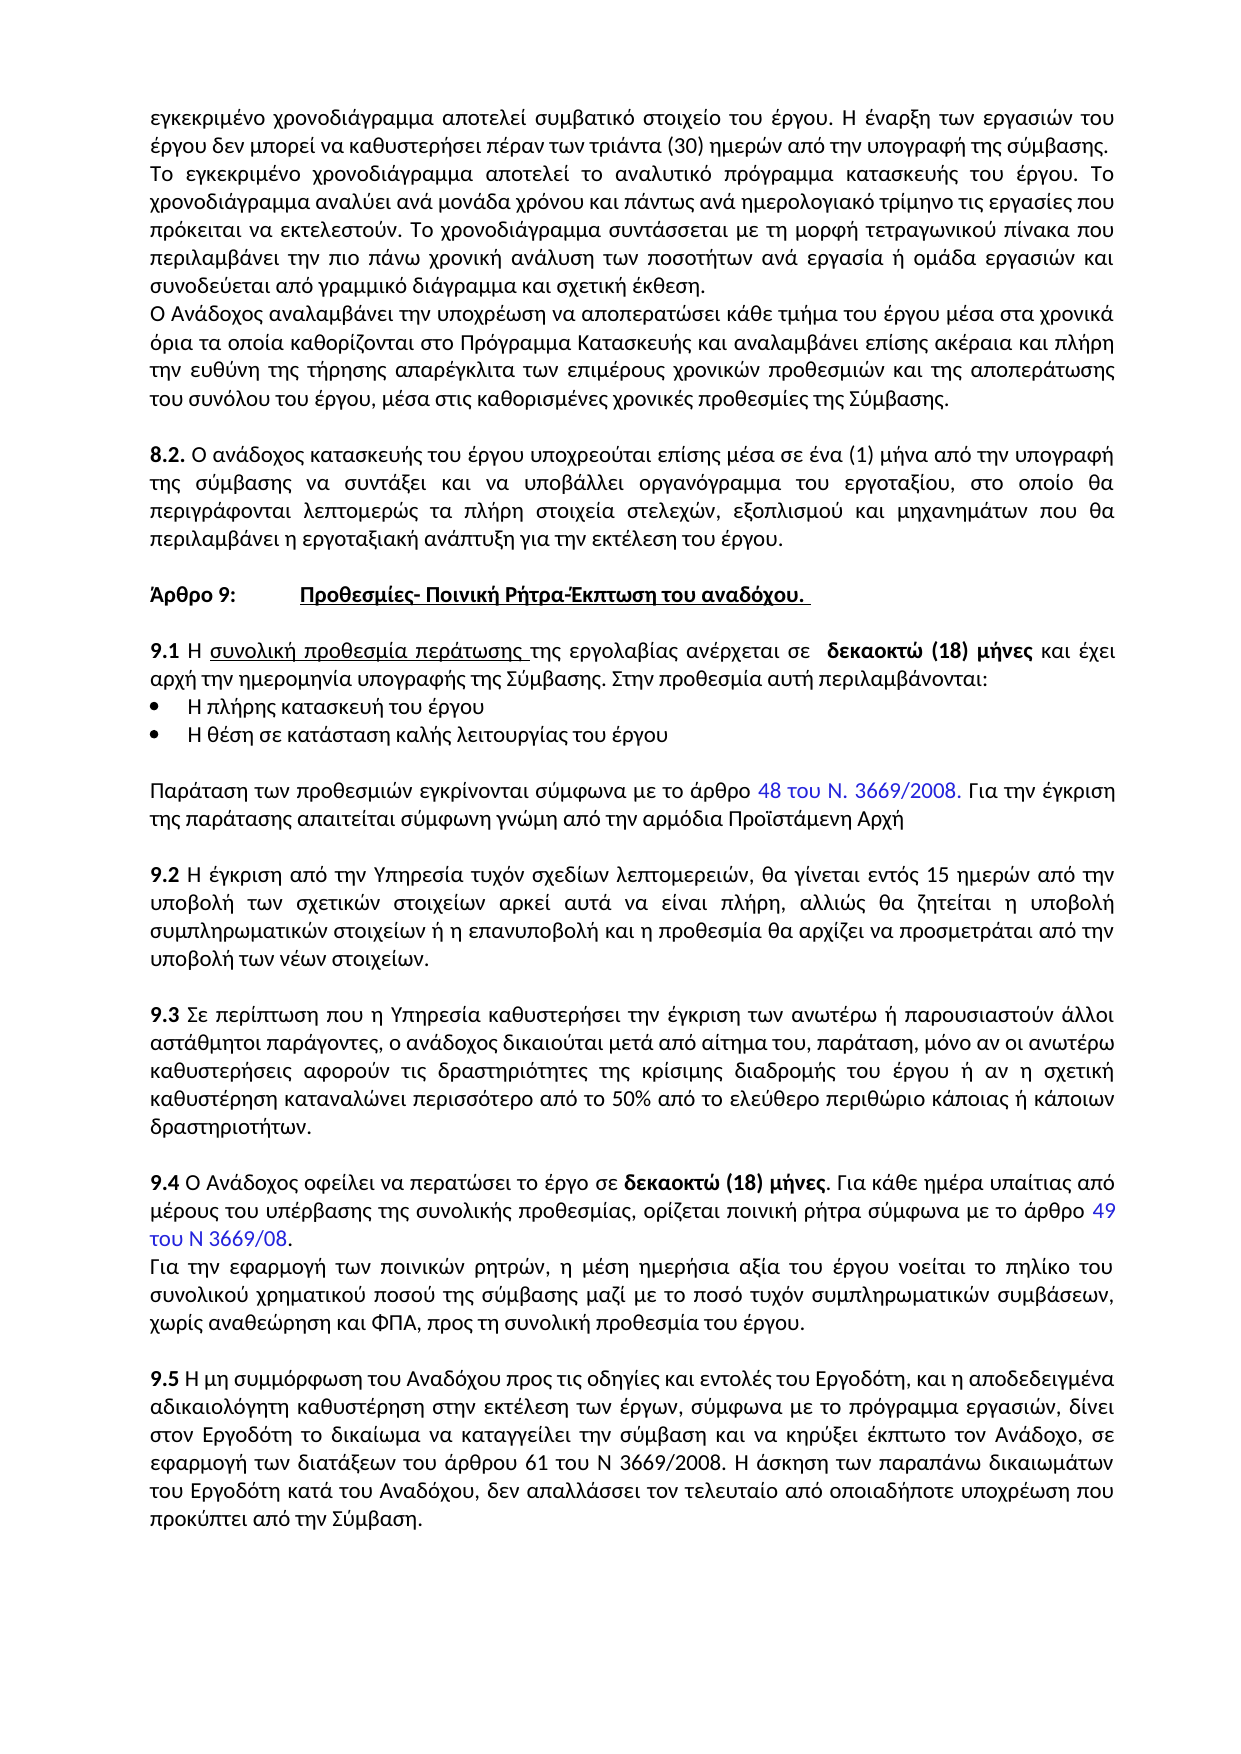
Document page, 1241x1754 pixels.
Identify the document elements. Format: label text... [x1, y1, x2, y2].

text Ο Ανάδοχος αναλαμβάνει την υποχρέωση να αποπερατώσει κάθε τμήμα του έργου μέσα στα χρονικά όρια τα οποία καθορίζονται στο Πρόγραμμα Κατασκευής και αναλαμβάνει επίσης ακέραια και πλήρη την ευθύνη της τήρησης απαρέγκλιτα των επιμέρους χρονικών προθεσμιών και της αποπεράτωσης του συνόλου του έργου, μέσα στις καθορισμένες χρονικές προθεσμίες της Σύμβασης. [150, 299, 1116, 412]
text Το εγκεκριμένο χρονοδιάγραμμα αποτελεί το αναλυτικό πρόγραμμα κατασκευής του έργου. Το χρονοδιάγραμμα αναλύει ανά μονάδα χρόνου και πάντως ανά ημερολογιακό τρίμηνο τις εργασίες που πρόκειται να εκτελεστούν. Το χρονοδιάγραμμα συντάσσεται με τη μορφή τετραγωνικού πίνακα που περιλαμβάνει την πιο πάνω χρονική ανάλυση των ποσοτήτων ανά εργασία ή ομάδα εργασιών και συνοδεύεται από γραμμικό διάγραμμα και σχετική έκθεση. [150, 159, 1116, 299]
subtitle Άρθρο 9: Προθεσμίες- Ποινική Ρήτρα-Έκπτωση του αναδόχου. [150, 580, 1116, 608]
text 9.5 Η μη συμμόρφωση του Αναδόχου προς τις οδηγίες και εντολές του Εργοδότη, και η αποδεδειγμένα αδικαιολόγητη καθυστέρηση στην εκτέλεση των έργων, σύμφωνα με το πρόγραμμα εργασιών, δίνει στον Εργοδότη το δικαίωμα να καταγγείλει την σύμβαση και να κηρύξει έκπτωτο τον Ανάδοχο, σε εφαρμογή των διατάξεων του άρθρου 61 του Ν 3669/2008. Η άσκηση των παραπάνω δικαιωμάτων του Εργοδότη κατά του Αναδόχου, δεν απαλλάσσει τον τελευταίο από οποιαδήποτε υποχρέωση που προκύπτει από την Σύμβαση. [150, 1364, 1116, 1532]
text 9.4 Ο Ανάδοχος οφείλει να περατώσει το έργο σε δεκαοκτώ (18) μήνες. Για κάθε ημέρα υπαίτιας από μέρους του υπέρβασης της συνολικής προθεσμίας, ορίζεται ποινική ρήτρα σύμφωνα με το άρθρο 49 του N 3669/08. [150, 1168, 1116, 1252]
text Παράταση των προθεσμιών εγκρίνονται σύμφωνα με το άρθρο 48 του Ν. 3669/2008. Για την έγκριση της παράτασης απαιτείται σύμφωνη γνώμη από την αρμόδια Προϊστάμενη Αρχή [150, 776, 1116, 832]
list Η πλήρης κατασκευή του έργου [150, 692, 1116, 720]
text Για την εφαρμογή των ποινικών ρητρών, η μέση ημερήσια αξία του έργου νοείται το πηλίκο του συνολικού χρηματικού ποσού της σύμβασης μαζί με το ποσό τυχόν συμπληρωματικών συμβάσεων, χωρίς αναθεώρηση και ΦΠΑ, προς τη συνολική προθεσμία του έργου. [150, 1252, 1116, 1336]
text 8.2. Ο ανάδοχος κατασκευής του έργου υποχρεούται επίσης μέσα σε ένα (1) μήνα από την υπογραφή της σύμβασης να συντάξει και να υποβάλλει οργανόγραμμα του εργοταξίου, στο οποίο θα περιγράφονται λεπτομερώς τα πλήρη στοιχεία στελεχών, εξοπλισμού και μηχανημάτων που θα περιλαμβάνει η εργοταξιακή ανάπτυξη για την εκτέλεση του έργου. [150, 440, 1116, 552]
text εγκεκριμένο χρονοδιάγραμμα αποτελεί συμβατικό στοιχείο του έργου. Η έναρξη των εργασιών του έργου δεν μπορεί να καθυστερήσει πέραν των τριάντα (30) ημερών από την υπογραφή της σύμβασης. [150, 103, 1116, 159]
text 9.2 Η έγκριση από την Υπηρεσία τυχόν σχεδίων λεπτομερειών, θα γίνεται εντός 15 ημερών από την υποβολή των σχετικών στοιχείων αρκεί αυτά να είναι πλήρη, αλλιώς θα ζητείται η υποβολή συμπληρωματικών στοιχείων ή η επανυποβολή και η προθεσμία θα αρχίζει να προσμετράται από την υποβολή των νέων στοιχείων. [150, 860, 1116, 972]
list Η θέση σε κατάσταση καλής λειτουργίας του έργου [150, 720, 1116, 748]
text 9.3 Σε περίπτωση που η Υπηρεσία καθυστερήσει την έγκριση των ανωτέρω ή παρουσιαστούν άλλοι αστάθμητοι παράγοντες, ο ανάδοχος δικαιούται μετά από αίτημα του, παράταση, μόνο αν οι ανωτέρω καθυστερήσεις αφορούν τις δραστηριότητες της κρίσιμης διαδρομής του έργου ή αν η σχετική καθυστέρηση καταναλώνει περισσότερο από το 50% από το ελεύθερο περιθώριο κάποιας ή κάποιων δραστηριοτήτων. [150, 1000, 1116, 1140]
text 9.1 Η συνολική προθεσμία περάτωσης της εργολαβίας ανέρχεται σε δεκαοκτώ (18) μήνες και έχει αρχή την ημερομηνία υπογραφής της Σύμβασης. Στην προθεσμία αυτή περιλαμβάνονται: [150, 636, 1116, 692]
